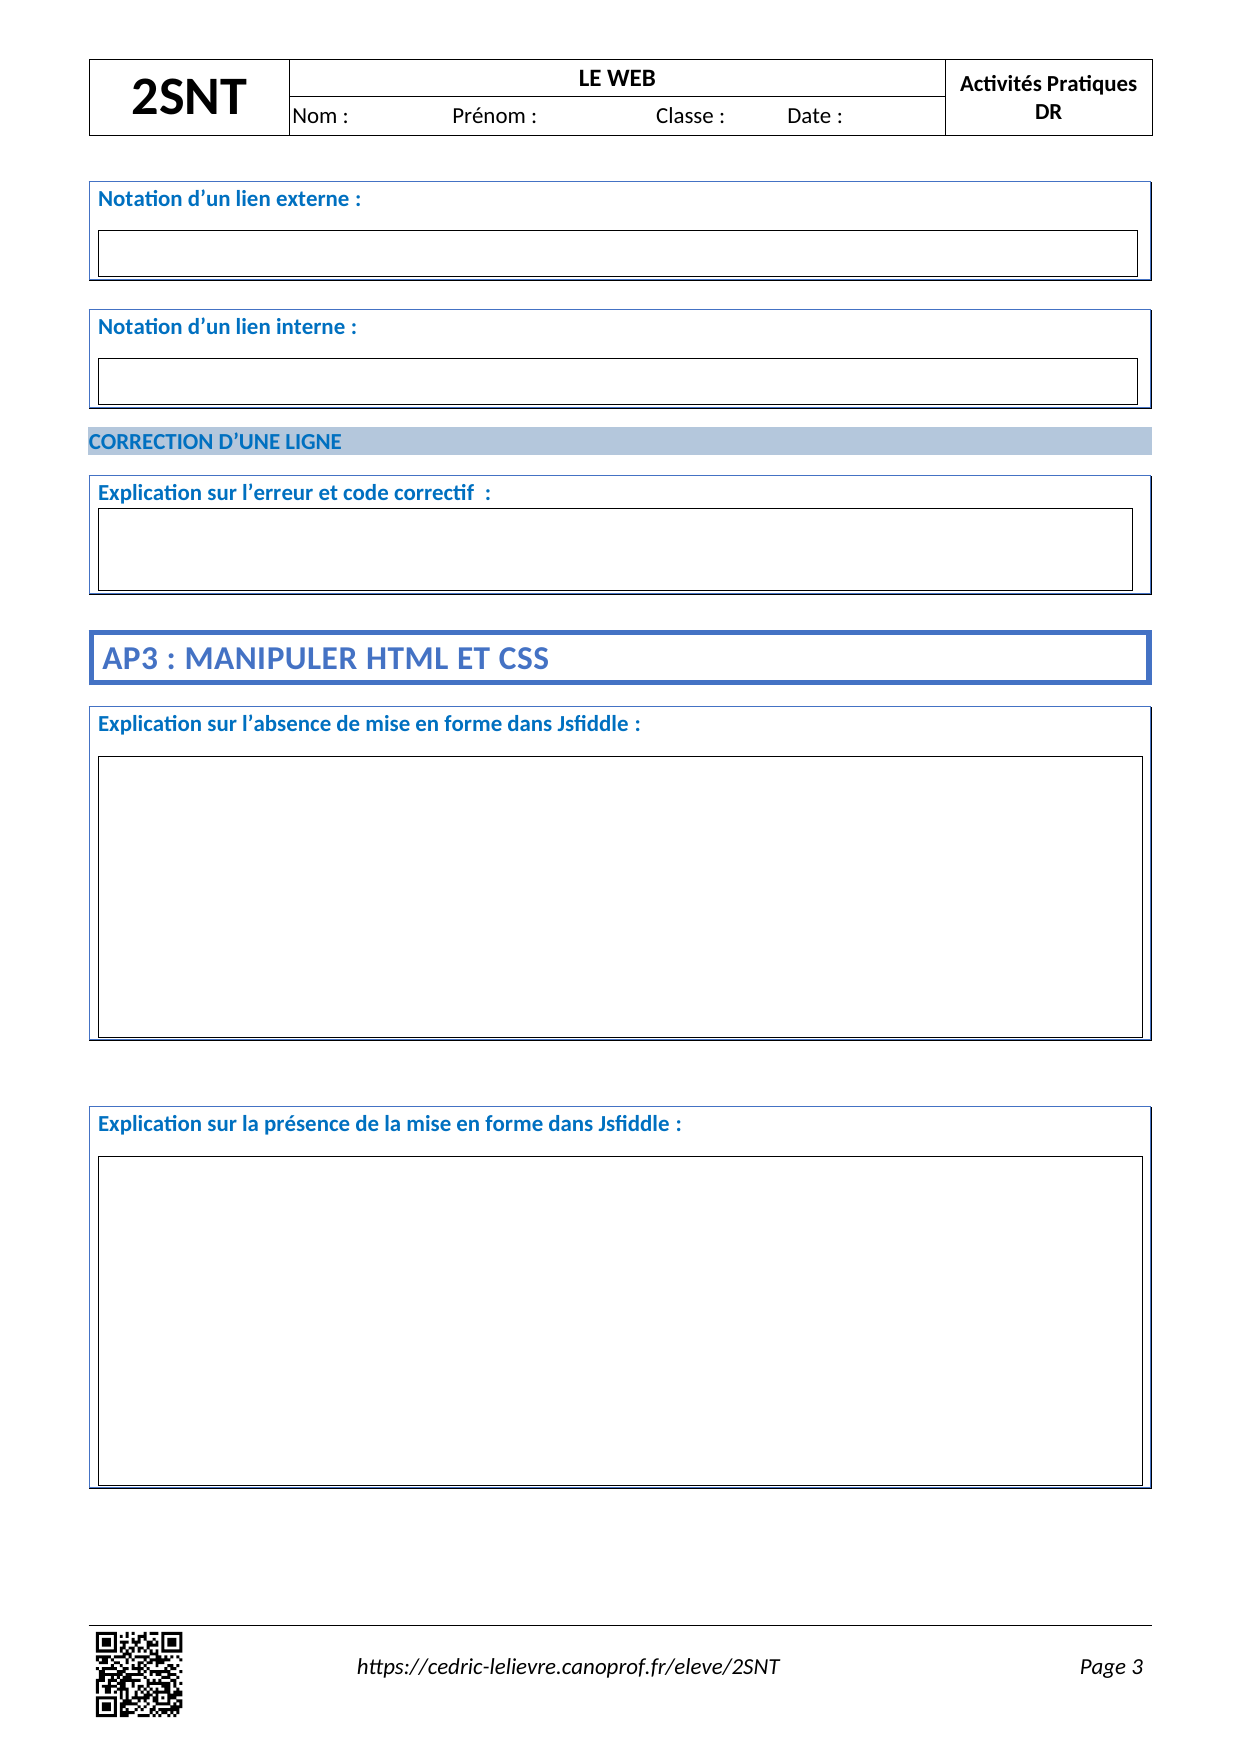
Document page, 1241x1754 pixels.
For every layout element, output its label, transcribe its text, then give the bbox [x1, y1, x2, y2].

text AP3 : manipuler HTML et CSS [94, 635, 1146, 680]
text Notation d’un lien interne : [90, 310, 1150, 340]
text CORRECTION D’UNE LIGNE [88, 427, 1152, 455]
text Explication sur l’erreur et code correctif : [90, 476, 1150, 506]
text Explication sur la présence de la mise en forme dans Jsfiddle : [90, 1107, 1150, 1137]
text Explication sur l’absence de mise en forme dans Jsfiddle : [90, 707, 1150, 737]
text Notation d’un lien externe : [90, 182, 1150, 212]
